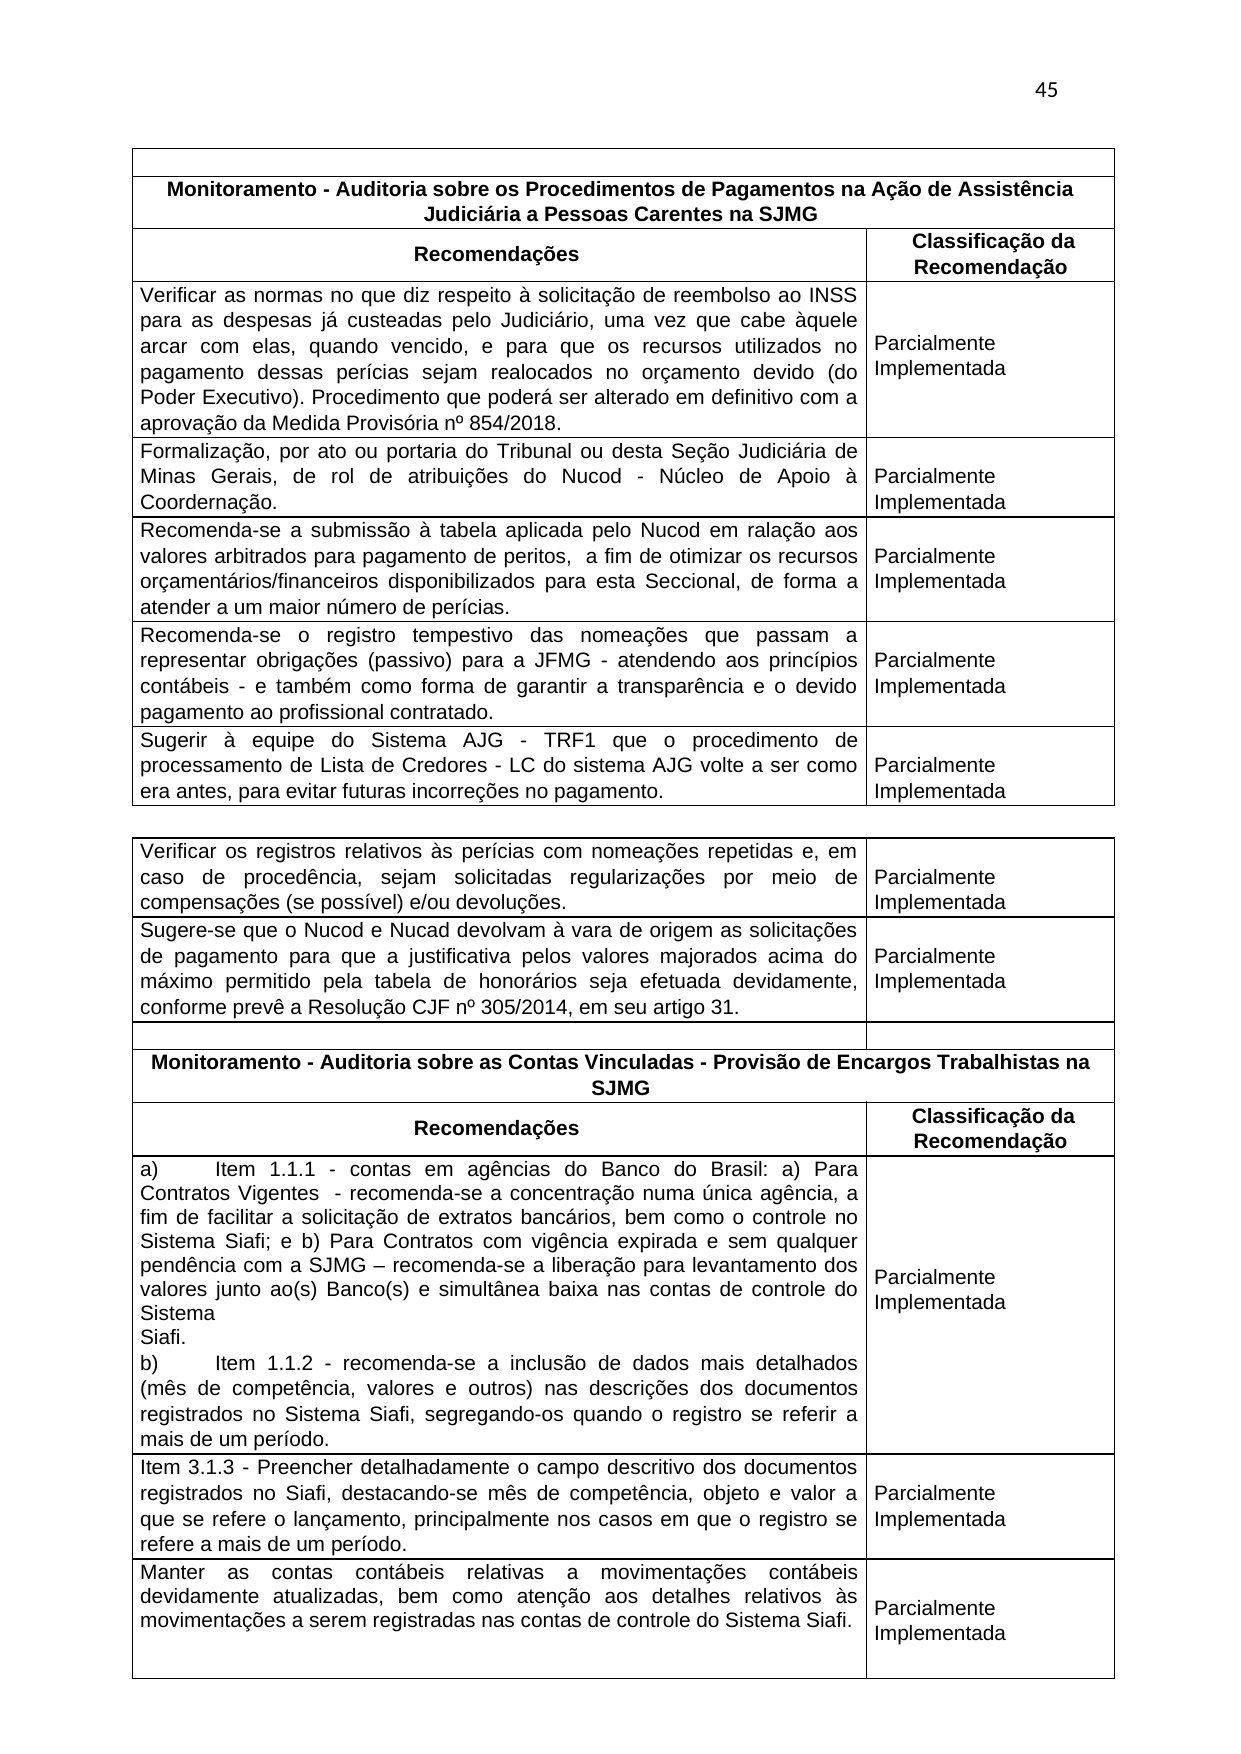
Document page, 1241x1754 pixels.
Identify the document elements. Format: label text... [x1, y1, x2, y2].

table_cell Parcialmente Implementada [867, 1157, 1114, 1453]
table_cell Classificação da Recomendação [867, 1103, 1114, 1155]
table_cell Parcialmente Implementada [867, 727, 1114, 805]
table_cell Classificação da Recomendação [867, 229, 1114, 281]
table_cell Recomendações [133, 229, 866, 281]
table_cell Manter as contas contábeis relativas a movimentações contábeis devidamente atualizadas, bem como atenção aos detalhes relativos às movimentações a serem registradas nas contas de controle do Sistema Siafi. [133, 1560, 866, 1677]
table_cell Parcialmente Implementada [867, 918, 1114, 1021]
table_cell Item 3.1.3 - Preencher detalhadamente o campo descritivo dos documentos registrados no Siafi, destacando-se mês de competência, objeto e valor a que se refere o lançamento, principalmente nos casos em que o registro se refere a mais de um período. [133, 1455, 866, 1558]
table_cell [867, 1023, 1114, 1049]
table_cell Item 1.1.1 - contas em agências do Banco do Brasil: a) Para Contratos Vigentes - recomenda-se a concentração numa única agência, a fim de facilitar a solicitação de extratos bancários, bem como o controle no Sistema Siafi; e b) Para Contratos com vigência expirada e sem qualquer pendência com a SJMG – recomenda-se a liberação para levantamento dos valores junto ao(s) Banco(s) e simultânea baixa nas contas de controle do Sistema Siafi. Item 1.1.2 - recomenda-se a inclusão de dados mais detalhados (mês de competência, valores e outros) nas descrições dos documentos registrados no Sistema Siafi, segregando-os quando o registro se referir a mais de um período. [133, 1157, 866, 1453]
table_cell Parcialmente Implementada [867, 438, 1114, 516]
table_cell Parcialmente Implementada [867, 518, 1114, 621]
table_cell Parcialmente Implementada [867, 622, 1114, 726]
table_cell Parcialmente Implementada [867, 1455, 1114, 1558]
table_cell Sugere-se que o Nucod e Nucad devolvam à vara de origem as solicitações de pagamento para que a justificativa pelos valores majorados acima do máximo permitido pela tabela de honorários seja efetuada devidamente, conforme prevê a Resolução CJF nº 305/2014, em seu artigo 31. [133, 918, 866, 1021]
table_cell Monitoramento - Auditoria sobre os Procedimentos de Pagamentos na Ação de Assistência Judiciária a Pessoas Carentes na SJMG [133, 177, 1114, 228]
table_cell Parcialmente Implementada [867, 1560, 1114, 1677]
table_cell Recomendações [133, 1103, 866, 1155]
table_cell Sugerir à equipe do Sistema AJG - TRF1 que o procedimento de processamento de Lista de Credores - LC do sistema AJG volte a ser como era antes, para evitar futuras incorreções no pagamento. [133, 727, 866, 805]
table_cell Recomenda-se o registro tempestivo das nomeações que passam a representar obrigações (passivo) para a JFMG - atendendo aos princípios contábeis - e também como forma de garantir a transparência e o devido pagamento ao profissional contratado. [133, 622, 866, 726]
table_cell Parcialmente Implementada [867, 282, 1114, 437]
table_cell Recomenda-se a submissão à tabela aplicada pelo Nucod em ralação aos valores arbitrados para pagamento de peritos, a fim de otimizar os recursos orçamentários/financeiros disponibilizados para esta Seccional, de forma a atender a um maior número de perícias. [133, 518, 866, 621]
table_cell Formalização, por ato ou portaria do Tribunal ou desta Seção Judiciária de Minas Gerais, de rol de atribuições do Nucod - Núcleo de Apoio à Coordernação. [133, 438, 866, 516]
table_cell Verificar as normas no que diz respeito à solicitação de reembolso ao INSS para as despesas já custeadas pelo Judiciário, uma vez que cabe àquele arcar com elas, quando vencido, e para que os recursos utilizados no pagamento dessas perícias sejam realocados no orçamento devido (do Poder Executivo). Procedimento que poderá ser alterado em definitivo com a aprovação da Medida Provisória nº 854/2018. [133, 282, 866, 437]
table_header Parcialmente Implementada [867, 839, 1114, 916]
table_header Verificar os registros relativos às perícias com nomeações repetidas e, em caso de procedência, sejam solicitadas regularizações por meio de compensações (se possível) e/ou devoluções. [133, 839, 866, 916]
table_cell [133, 1023, 866, 1049]
table_cell Monitoramento - Auditoria sobre as Contas Vinculadas - Provisão de Encargos Trabalhistas na SJMG [133, 1050, 1114, 1101]
table_cell [133, 149, 1114, 176]
